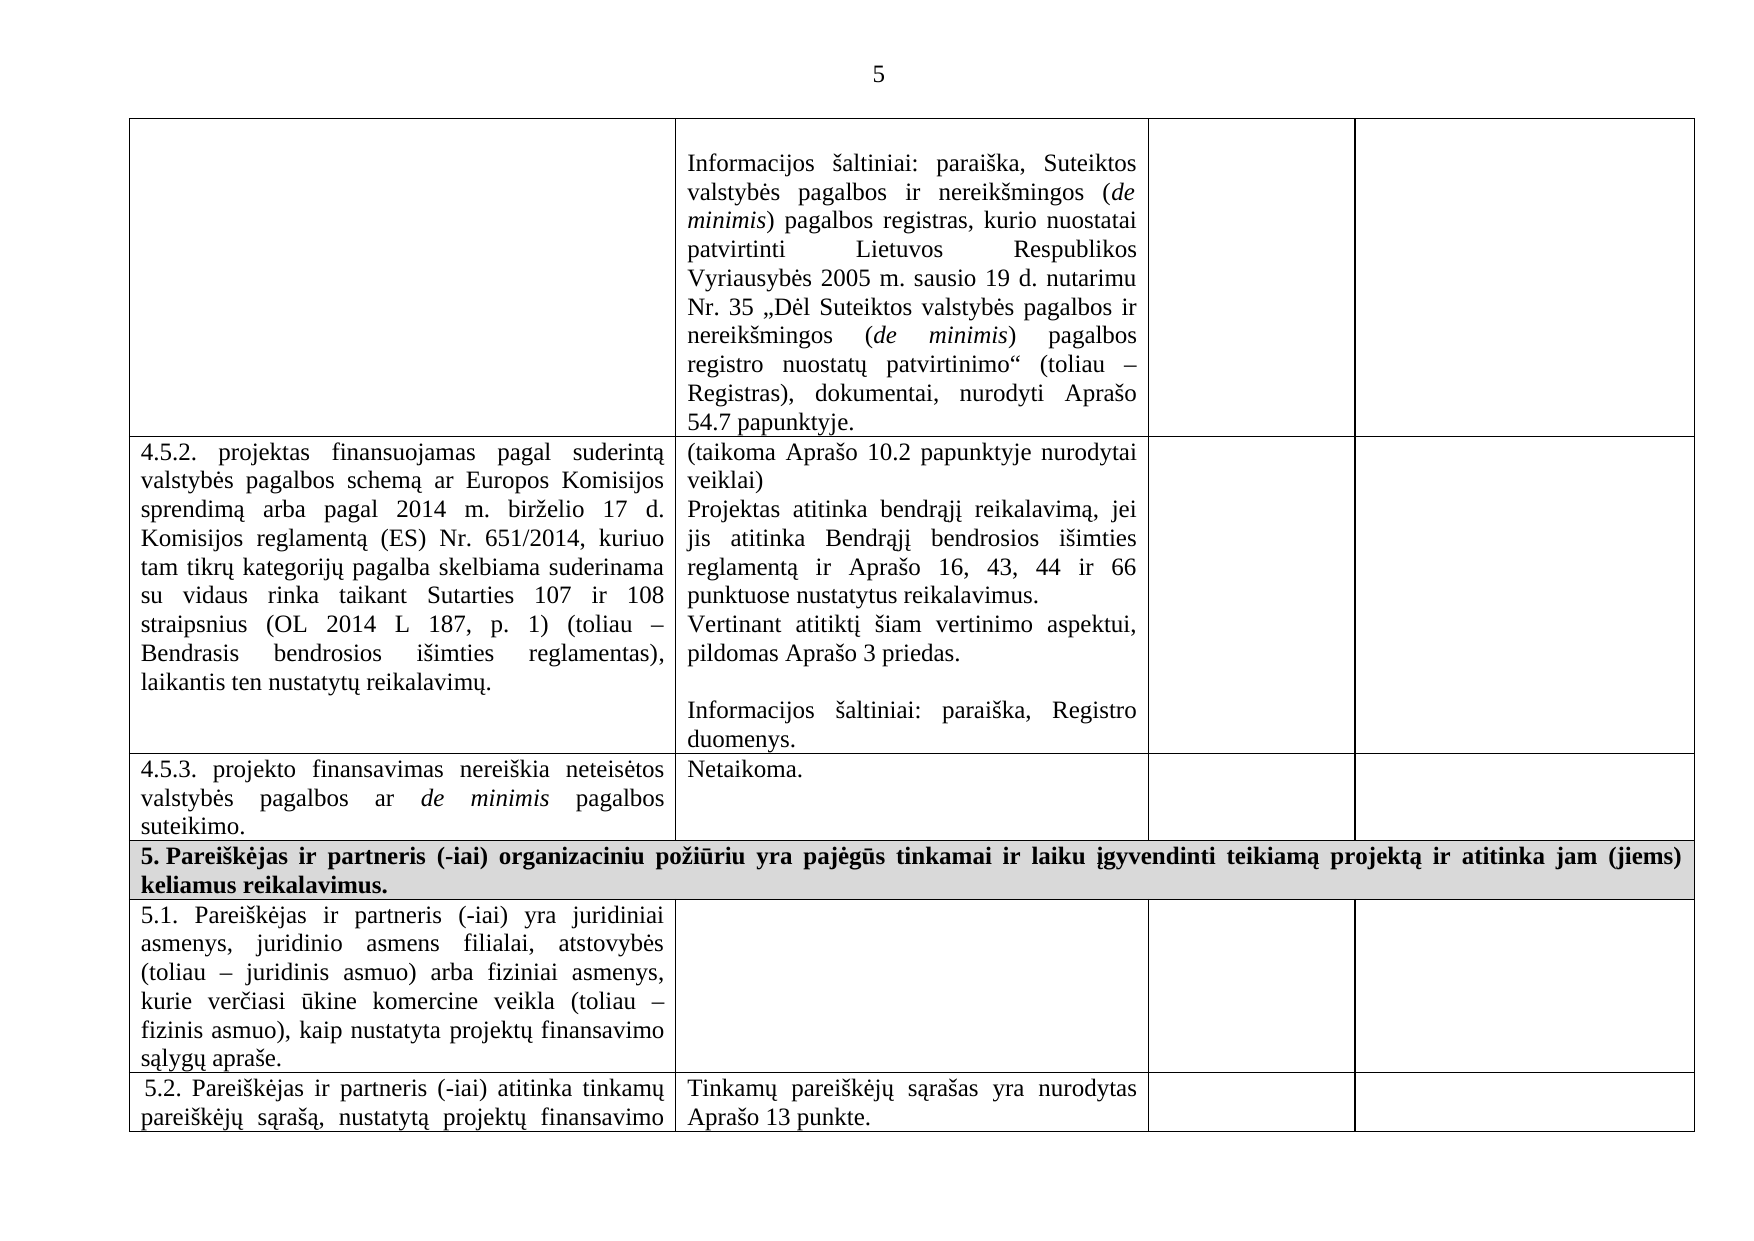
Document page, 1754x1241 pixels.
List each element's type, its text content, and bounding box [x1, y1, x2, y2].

table_cell [1149, 754, 1354, 840]
table_cell 5. Pareiškėjas ir partneris (-iai) organizaciniu požiūriu yra pajėgūs tinkamai ir laiku įgyvendinti teikiamą projektą ir atitinka jam (jiems) keliamus reikalavimus. [130, 841, 1694, 899]
table_cell [1356, 900, 1694, 1072]
table_cell Tinkamų pareiškėjų sąrašas yra nurodytas Aprašo 13 punkte. [676, 1073, 1148, 1131]
table_cell [1356, 119, 1694, 436]
table_cell [1356, 754, 1694, 840]
table_cell [1149, 900, 1354, 1072]
table_cell [1149, 1073, 1354, 1131]
table_cell Informacijos šaltiniai: paraiška, Suteiktos valstybės pagalbos ir nereikšmingos (de minimis) pagalbos registras, kurio nuostatai patvirtinti Lietuvos Respublikos Vyriausybės 2005 m. sausio 19 d. nutarimu Nr. 35 „Dėl Suteiktos valstybės pagalbos ir nereikšmingos (de minimis) pagalbos registro nuostatų patvirtinimo“ (toliau – Registras), dokumentai, nurodyti Aprašo 54.7 papunktyje. [676, 119, 1148, 436]
table_cell Netaikoma. [676, 754, 1148, 840]
table_cell [1356, 1073, 1694, 1131]
table_cell [1356, 437, 1694, 753]
table_cell 4.5.3. projekto finansavimas nereiškia neteisėtos valstybės pagalbos ar de minimis pagalbos suteikimo. [130, 754, 675, 840]
table_cell 5.1. Pareiškėjas ir partneris (-iai) yra juridiniai asmenys, juridinio asmens filialai, atstovybės (toliau – juridinis asmuo) arba fiziniai asmenys, kurie verčiasi ūkine komercine veikla (toliau – fizinis asmuo), kaip nustatyta projektų finansavimo sąlygų apraše. [130, 900, 675, 1072]
table_cell 4.5.2. projektas finansuojamas pagal suderintą valstybės pagalbos schemą ar Europos Komisijos sprendimą arba pagal 2014 m. birželio 17 d. Komisijos reglamentą (ES) Nr. 651/2014, kuriuo tam tikrų kategorijų pagalba skelbiama suderinama su vidaus rinka taikant Sutarties 107 ir 108 straipsnius (OL 2014 L 187, p. 1) (toliau – Bendrasis bendrosios išimties reglamentas), laikantis ten nustatytų reikalavimų. [130, 437, 675, 753]
table_cell [1149, 119, 1354, 436]
table_cell [130, 119, 675, 436]
table_cell 5.2. Pareiškėjas ir partneris (-iai) atitinka tinkamų pareiškėjų sąrašą, nustatytą projektų finansavimo [130, 1073, 675, 1131]
table_cell (taikoma Aprašo 10.2 papunktyje nurodytai veiklai) Projektas atitinka bendrąjį reikalavimą, jei jis atitinka Bendrąjį bendrosios išimties reglamentą ir Aprašo 16, 43, 44 ir 66 punktuose nustatytus reikalavimus. Vertinant atitiktį šiam vertinimo aspektui, pildomas Aprašo 3 priedas. Informacijos šaltiniai: paraiška, Registro duomenys. [676, 437, 1148, 753]
table_cell [676, 900, 1148, 1072]
table_cell [1149, 437, 1354, 753]
